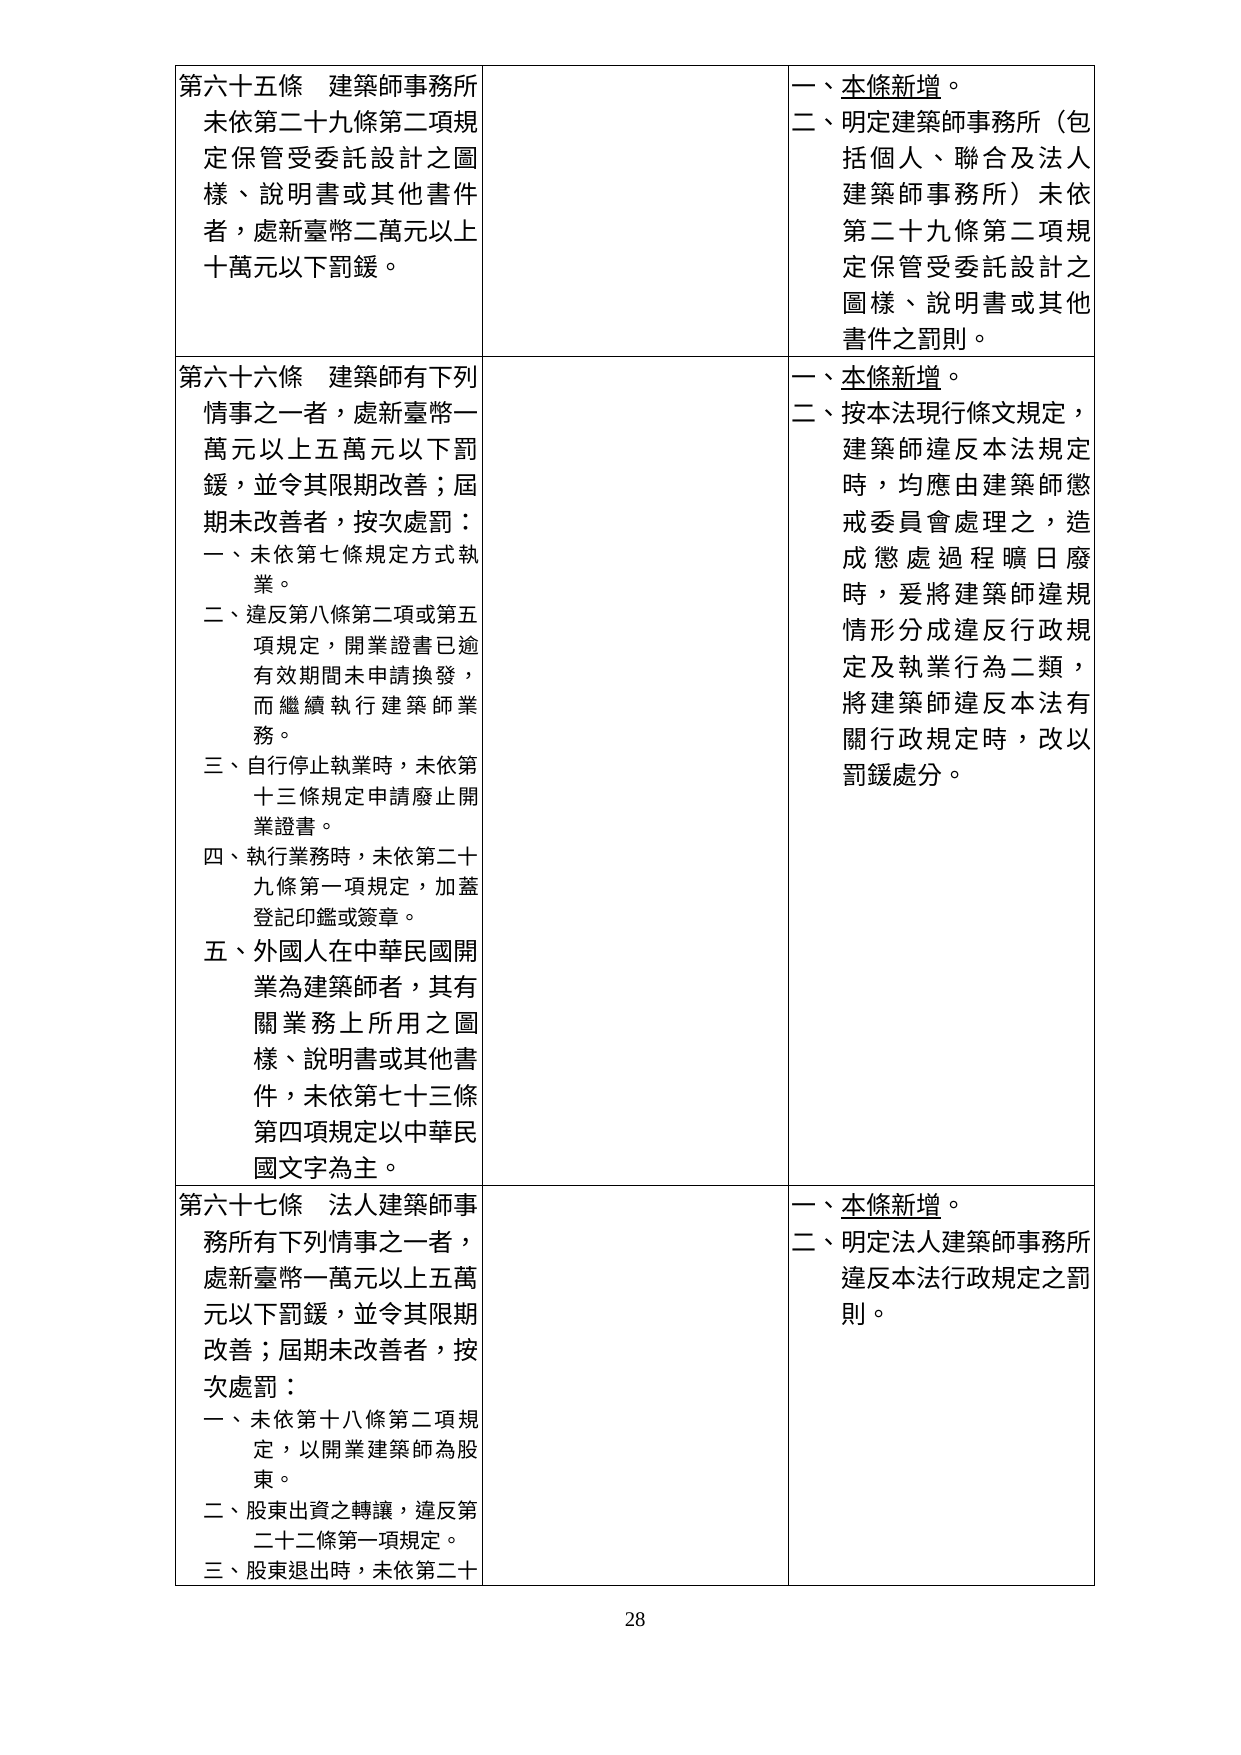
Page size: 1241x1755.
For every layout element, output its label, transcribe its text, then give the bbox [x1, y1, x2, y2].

table_cell [483, 1186, 788, 1584]
table_cell 第六十五條 建築師事務所未依第二十九條第二項規定保管受委託設計之圖樣、說明書或其他書件者，處新臺幣二萬元以上十萬元以下罰鍰。 [176, 66, 482, 356]
table_cell 第六十七條 法人建築師事務所有下列情事之一者，處新臺幣一萬元以上五萬元以下罰鍰，並令其限期改善；屆期未改善者，按次處罰： 一、未依第十八條第二項規定，以開業建築師為股東。 二、股東出資之轉讓，違反第二十二條第一項規定。 三、股東退出時，未依第二十 [176, 1186, 482, 1584]
table_cell 一、本條新增。 二、明定建築師事務所（包括個人、聯合及法人建築師事務所）未依第二十九條第二項規定保管受委託設計之圖樣、說明書或其他書件之罰則。 [789, 66, 1094, 356]
table_cell [483, 357, 788, 1185]
table_cell 一、本條新增。 二、明定法人建築師事務所違反本法行政規定之罰則。 [789, 1186, 1094, 1584]
table_cell [483, 66, 788, 356]
table_cell 一、本條新增。 二、按本法現行條文規定，建築師違反本法規定時，均應由建築師懲戒委員會處理之，造成懲處過程曠日廢時，爰將建築師違規情形分成違反行政規定及執業行為二類，將建築師違反本法有關行政規定時，改以罰鍰處分。 [789, 357, 1094, 1185]
table_cell 第六十六條 建築師有下列情事之一者，處新臺幣一萬元以上五萬元以下罰鍰，並令其限期改善；屆期未改善者，按次處罰： 一、未依第七條規定方式執業。 二、違反第八條第二項或第五項規定，開業證書已逾有效期間未申請換發，而繼續執行建築師業務。 三、自行停止執業時，未依第十三條規定申請廢止開業證書。 四、執行業務時，未依第二十九條第一項規定，加蓋登記印鑑或簽章。 五、外國人在中華民國開業為建築師者，其有關業務上所用之圖樣、說明書或其他書件，未依第七十三條第四項規定以中華民國文字為主。 [176, 357, 482, 1185]
